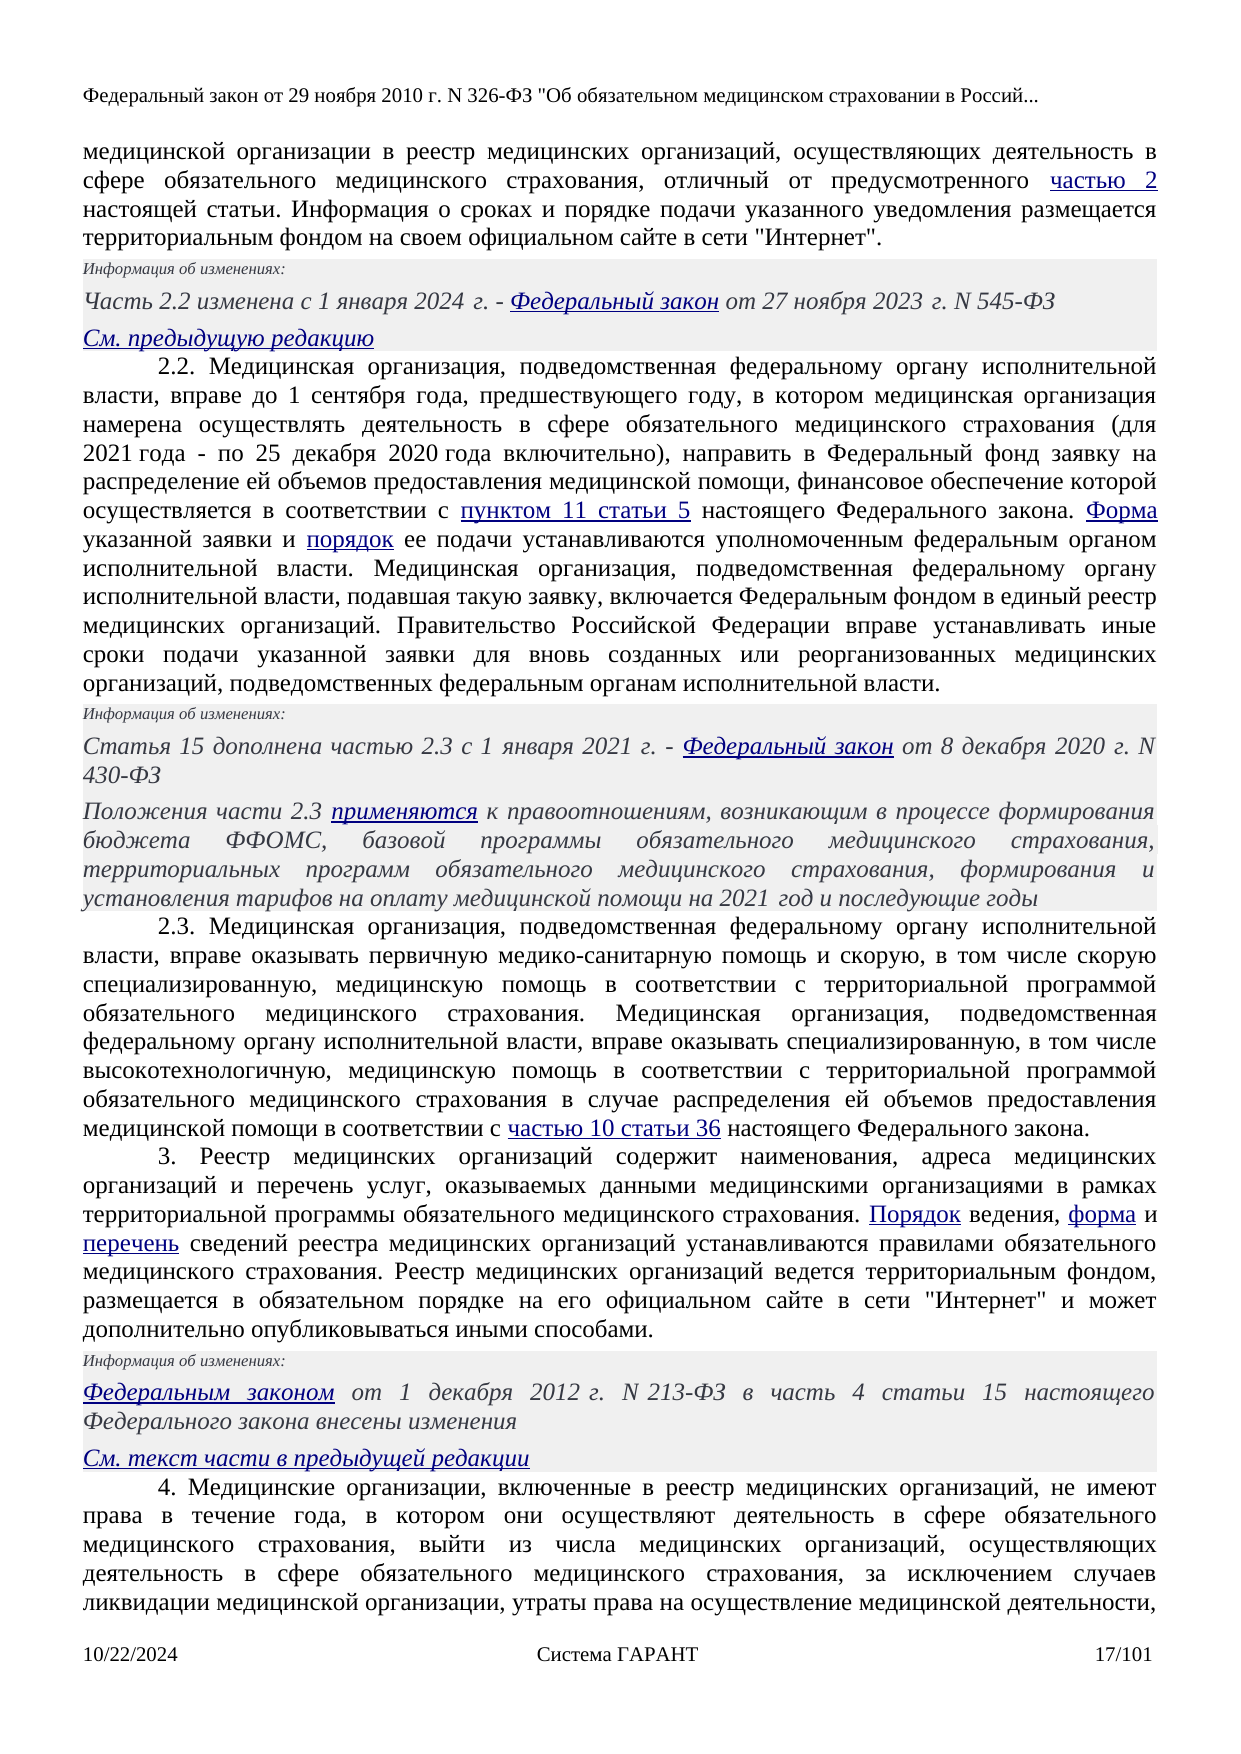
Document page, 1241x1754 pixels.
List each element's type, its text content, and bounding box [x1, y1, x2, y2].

text 2.2. Медицинская организация, подведомственная федеральному органу исполнительной власти, вправе до 1 сентября года, предшествующего году, в котором медицинская организация намерена осуществлять деятельность в сфере обязательного медицинского страхования (для 2021 года - по 25 декабря 2020 года включительно), направить в Федеральный фонд заявку на распределение ей объемов предоставления медицинской помощи, финансовое обеспечение которой осуществляется в соответствии с пунктом 11 статьи 5 настоящего Федерального закона. Форма указанной заявки и порядок ее подачи устанавливаются уполномоченным федеральным органом исполнительной власти. Медицинская организация, подведомственная федеральному органу исполнительной власти, подавшая такую заявку, включается Федеральным фондом в единый реестр медицинских организаций. Правительство Российской Федерации вправе устанавливать иные сроки подачи указанной заявки для вновь созданных или реорганизованных медицинских организаций, подведомственных федеральным органам исполнительной власти. [83, 351, 1157, 696]
text медицинской организации в реестр медицинских организаций, осуществляющих деятельность в сфере обязательного медицинского страхования, отличный от предусмотренного частью 2 настоящей статьи. Информация о сроках и порядке подачи указанного уведомления размещается территориальным фондом на своем официальном сайте в сети "Интернет". [83, 136, 1157, 251]
text Федеральным законом от 1 декабря 2012 г. N 213-ФЗ в часть 4 статьи 15 настоящего Федерального закона внесены изменения [520, 1406, 1157, 1435]
text 4. Медицинские организации, включенные в реестр медицинских организаций, не имеют права в течение года, в котором они осуществляют деятельность в сфере обязательного медицинского страхования, выйти из числа медицинских организаций, осуществляющих деятельность в сфере обязательного медицинского страхования, за исключением случаев ликвидации медицинской организации, утраты права на осуществление медицинской деятельности, [83, 1472, 1157, 1615]
text Информация об изменениях: [287, 704, 1157, 723]
text Статья 15 дополнена частью 2.3 с 1 января 2021 г. - Федеральный закон от 8 декабря 2020 г. N 430-ФЗ [163, 754, 1157, 789]
text Информация об изменениях: [287, 1351, 1157, 1370]
text Часть 2.2 изменена с 1 января 2024 г. - Федеральный закон от 27 ноября 2023 г. N 545-ФЗ [1057, 286, 1157, 315]
text 2.3. Медицинская организация, подведомственная федеральному органу исполнительной власти, вправе оказывать первичную медико-санитарную помощь и скорую, в том числе скорую специализированную, медицинскую помощь в соответствии с территориальной программой обязательного медицинского страхования. Медицинская организация, подведомственная федеральному органу исполнительной власти, вправе оказывать специализированную, в том числе высокотехнологичную, медицинскую помощь в соответствии с территориальной программой обязательного медицинского страхования в случае распределения ей объемов предоставления медицинской помощи в соответствии с частью 10 статьи 36 настоящего Федерального закона. [83, 911, 1157, 1141]
text 3. Реестр медицинских организаций содержит наименования, адреса медицинских организаций и перечень услуг, оказываемых данными медицинскими организациями в рамках территориальной программы обязательного медицинского страхования. Порядок ведения, форма и перечень сведений реестра медицинских организаций устанавливаются правилами обязательного медицинского страхования. Реестр медицинских организаций ведется территориальным фондом, размещается в обязательном порядке на его официальном сайте в сети "Интернет" и может дополнительно опубликовываться иными способами. [83, 1141, 1157, 1343]
text См. предыдущую редакцию [377, 323, 1157, 351]
text См. текст части в предыдущей редакции [532, 1443, 1157, 1472]
text Информация об изменениях: [287, 259, 1157, 278]
